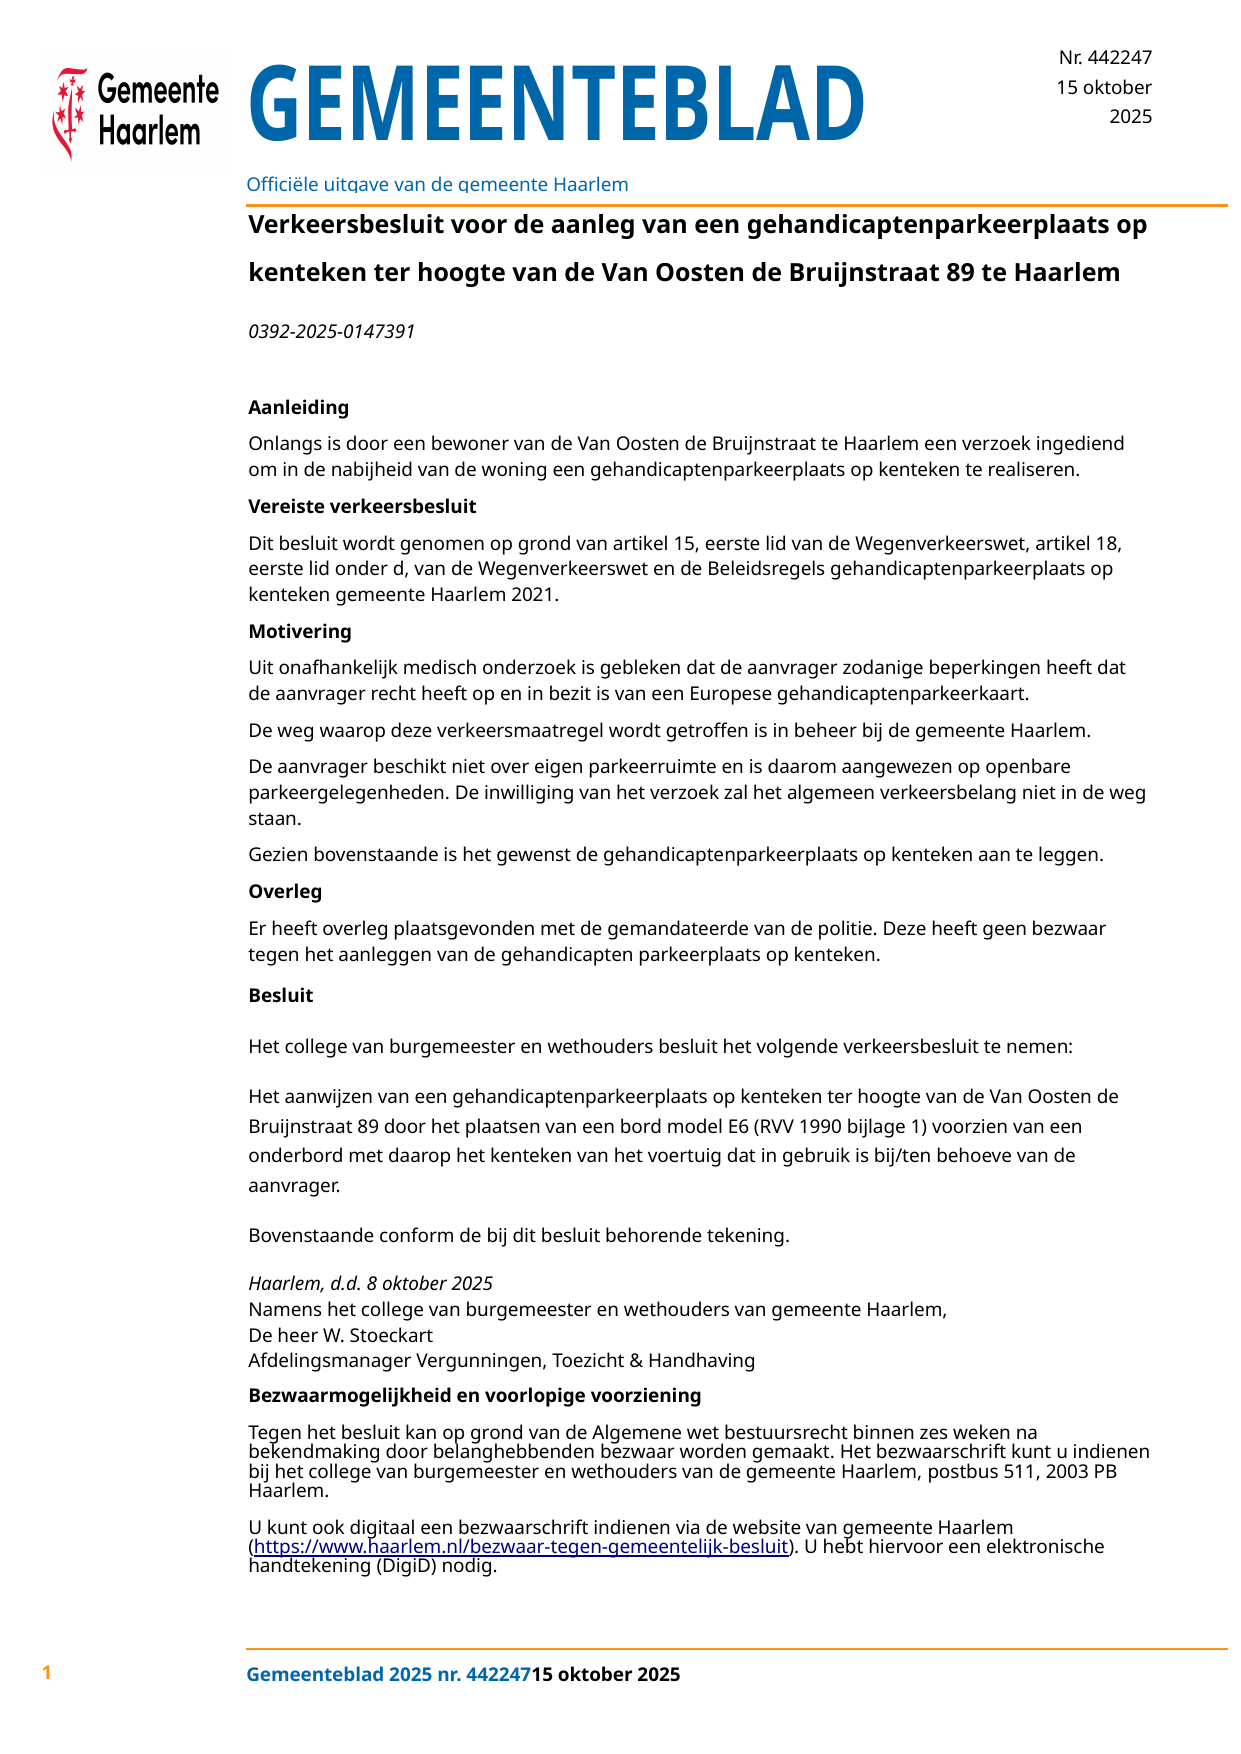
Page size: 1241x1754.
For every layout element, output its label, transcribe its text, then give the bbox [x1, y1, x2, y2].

text 0392-2025-0147391 [248, 318, 1152, 344]
text Gezien bovenstaande is het gewenst de gehandicaptenparkeerplaats op kenteken aan te leggen. [248, 842, 1152, 867]
text Bovenstaande conform de bij dit besluit behorende tekening. [248, 1223, 1152, 1248]
text Motivering [248, 618, 1152, 643]
text Tegen het besluit kan op grond van de Algemene wet bestuursrecht binnen zes weken na bekendmaking door belanghebbenden bezwaar worden gemaakt. Het bezwaarschrift kunt u indienen bij het college van burgemeester en wethouders van de gemeente Haarlem, postbus 511, 2003 PB Haarlem. [248, 1424, 1152, 1501]
text Onlangs is door een bewoner van de Van Oosten de Bruijnstraat te Haarlem een verzoek ingediend om in de nabijheid van de woning een gehandicaptenparkeerplaats op kenteken te realiseren. [248, 431, 1152, 482]
text De weg waarop deze verkeersmaatregel wordt getroffen is in beheer bij de gemeente Haarlem. [248, 717, 1152, 743]
text Het college van burgemeester en wethouders besluit het volgende verkeersbesluit te nemen: [248, 1033, 1152, 1059]
text De heer W. Stoeckart [248, 1322, 1152, 1348]
picture [41, 47, 231, 172]
text Aanleiding [248, 394, 1152, 420]
text De aanvrager beschikt niet over eigen parkeerruimte en is daarom aangewezen op openbare parkeergelegenheden. De inwilliging van het verzoek zal het algemeen verkeersbelang niet in de weg staan. [248, 753, 1152, 831]
text Het aanwijzen van een gehandicaptenparkeerplaats op kenteken ter hoogte van de Van Oosten de Bruijnstraat 89 door het plaatsen van een bord model E6 (RVV 1990 bijlage 1) voorzien van een onderbord met daarop het kenteken van het voertuig dat in gebruik is bij/ten behoeve van de aanvrager. [248, 1083, 1152, 1198]
text Haarlem, d.d. 8 oktober 2025 [248, 1271, 1152, 1296]
text U kunt ook digitaal een bezwaarschrift indienen via de website van gemeente Haarlem (https://www.haarlem.nl/bezwaar-tegen-gemeentelijk-besluit). U hebt hiervoor een elektronische handtekening (DigiD) nodig. [248, 1519, 1152, 1577]
text Besluit [248, 983, 1152, 1008]
text Er heeft overleg plaatsgevonden met de gemandateerde van de politie. Deze heeft geen bezwaar tegen het aanleggen van de gehandicapten parkeerplaats op kenteken. [248, 915, 1152, 966]
text Afdelingsmanager Vergunningen, Toezicht & Handhaving [248, 1348, 1152, 1373]
text Verkeersbesluit voor de aanleg van een gehandicaptenparkeerplaats op kenteken ter hoogte van de Van Oosten de Bruijnstraat 89 te Haarlem [248, 207, 1152, 288]
text Dit besluit wordt genomen op grond van artikel 15, eerste lid van de Wegenverkeerswet, artikel 18, eerste lid onder d, van de Wegenverkeerswet en de Beleidsregels gehandicaptenparkeerplaats op kenteken gemeente Haarlem 2021. [248, 530, 1152, 607]
text Overleg [248, 878, 1152, 904]
text Bezwaarmogelijkheid en voorlopige voorziening [248, 1387, 1152, 1406]
text Uit onafhankelijk medisch onderzoek is gebleken dat de aanvrager zodanige beperkingen heeft dat de aanvrager recht heeft op en in bezit is van een Europese gehandicaptenparkeerkaart. [248, 654, 1152, 706]
text Vereiste verkeersbesluit [248, 493, 1152, 519]
text Namens het college van burgemeester en wethouders van gemeente Haarlem, [248, 1296, 1152, 1322]
